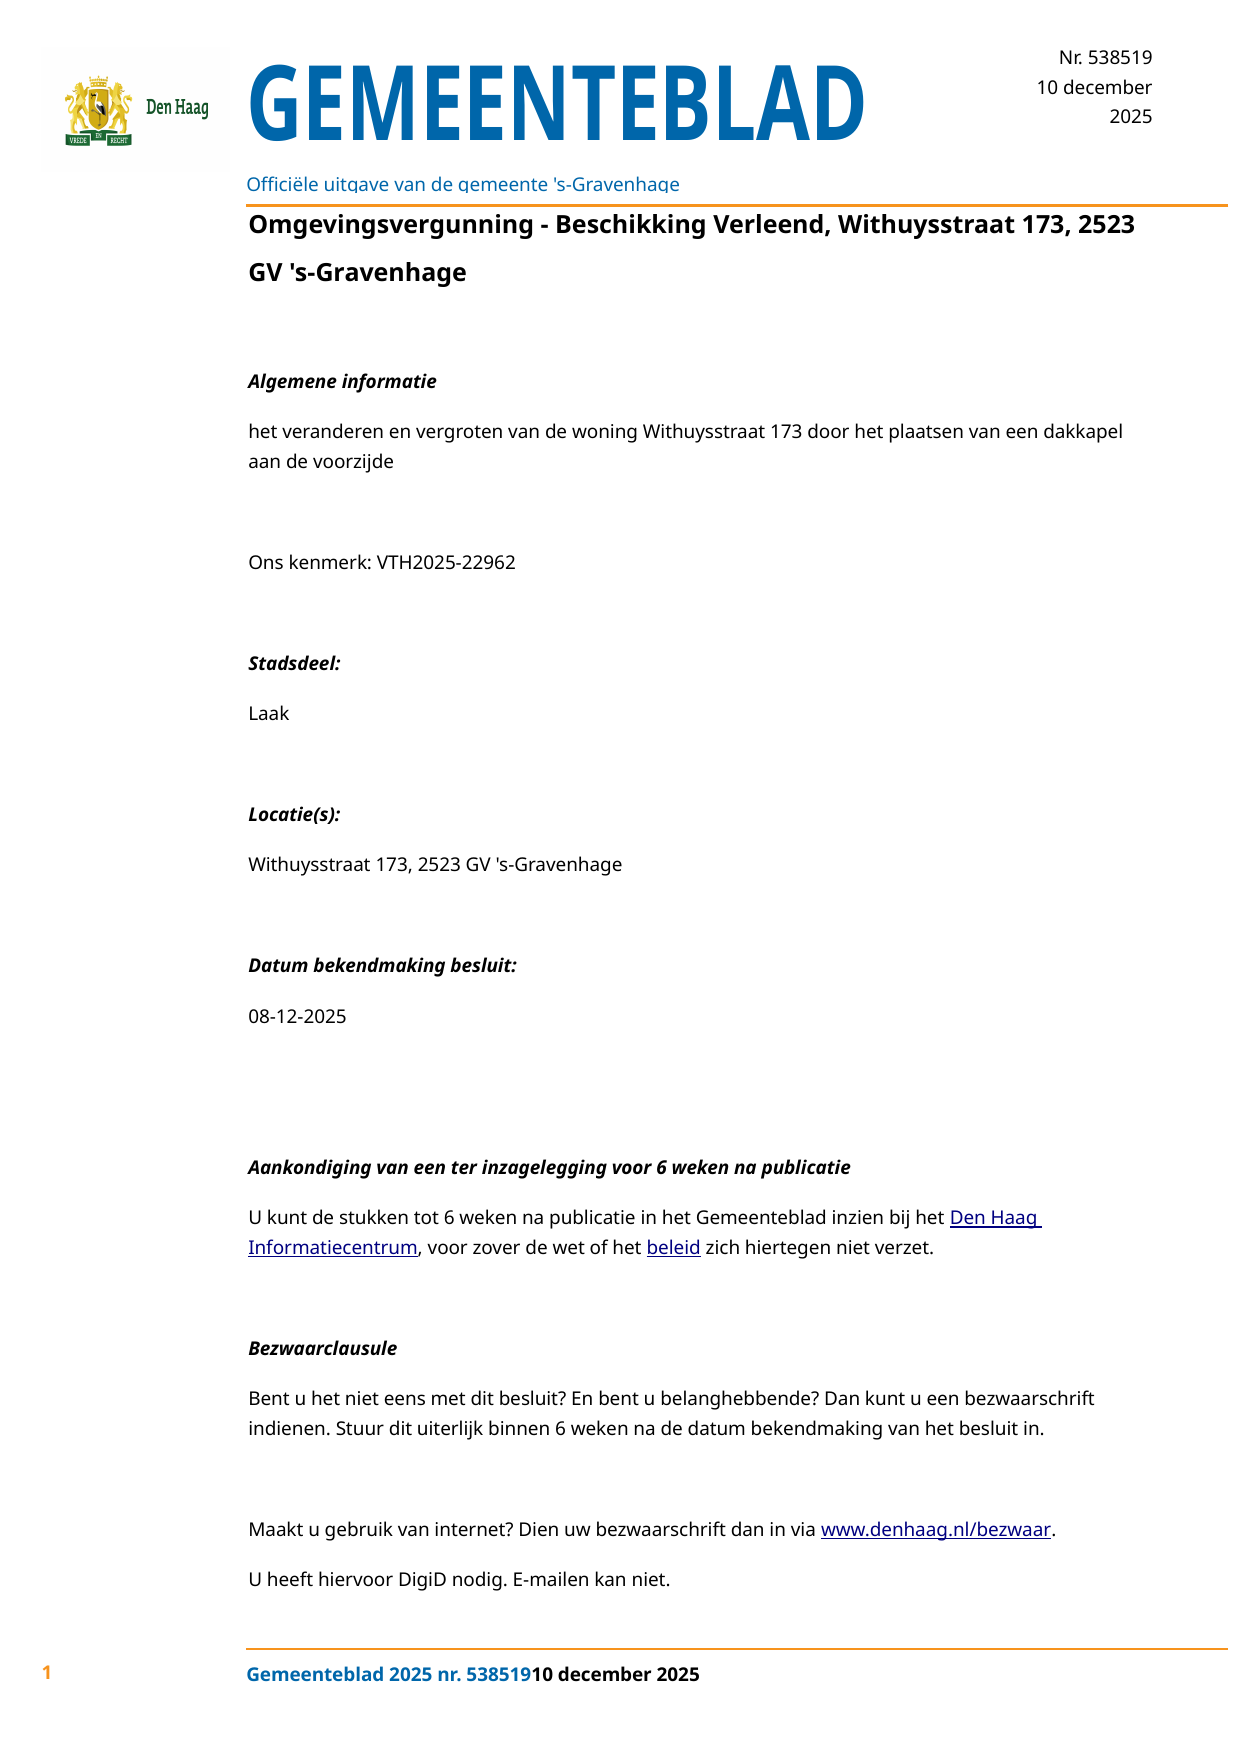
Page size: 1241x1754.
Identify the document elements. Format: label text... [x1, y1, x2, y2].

text Locatie(s): [248, 801, 1152, 827]
picture [41, 47, 231, 172]
text Datum bekendmaking besluit: [248, 952, 1152, 978]
text Ons kenmerk: VTH2025-22962 [248, 549, 1152, 575]
text Bezwaarclausule [248, 1335, 1152, 1361]
text Laak [248, 700, 1152, 726]
text Bent u het niet eens met dit besluit? En bent u belanghebbende? Dan kunt u een bezwaarschrift indienen. Stuur dit uiterlijk binnen 6 weken na de datum bekendmaking van het besluit in. [248, 1385, 1152, 1441]
text 08-12-2025 [248, 1003, 1152, 1029]
text Aankondiging van een ter inzagelegging voor 6 weken na publicatie [248, 1154, 1152, 1180]
text U heeft hiervoor DigiD nodig. E-mailen kan niet. [248, 1566, 1152, 1592]
text het veranderen en vergroten van de woning Withuysstraat 173 door het plaatsen van een dakkapel aan de voorzijde [248, 419, 1152, 474]
text Stadsdeel: [248, 650, 1152, 676]
text Omgevingsvergunning - Beschikking Verleend, Withuysstraat 173, 2523 GV 's-Gravenhage [248, 207, 1152, 288]
text U kunt de stukken tot 6 weken na publicatie in het Gemeenteblad inzien bij het Den Haag Informatiecentrum, voor zover de wet of het beleid zich hiertegen niet verzet. [248, 1204, 1152, 1260]
text Algemene informatie [248, 368, 1152, 394]
text Maakt u gebruik van internet? Dien uw bezwaarschrift dan in via www.denhaag.nl/bezwaar. [248, 1516, 1152, 1542]
text Withuysstraat 173, 2523 GV 's-Gravenhage [248, 852, 1152, 877]
